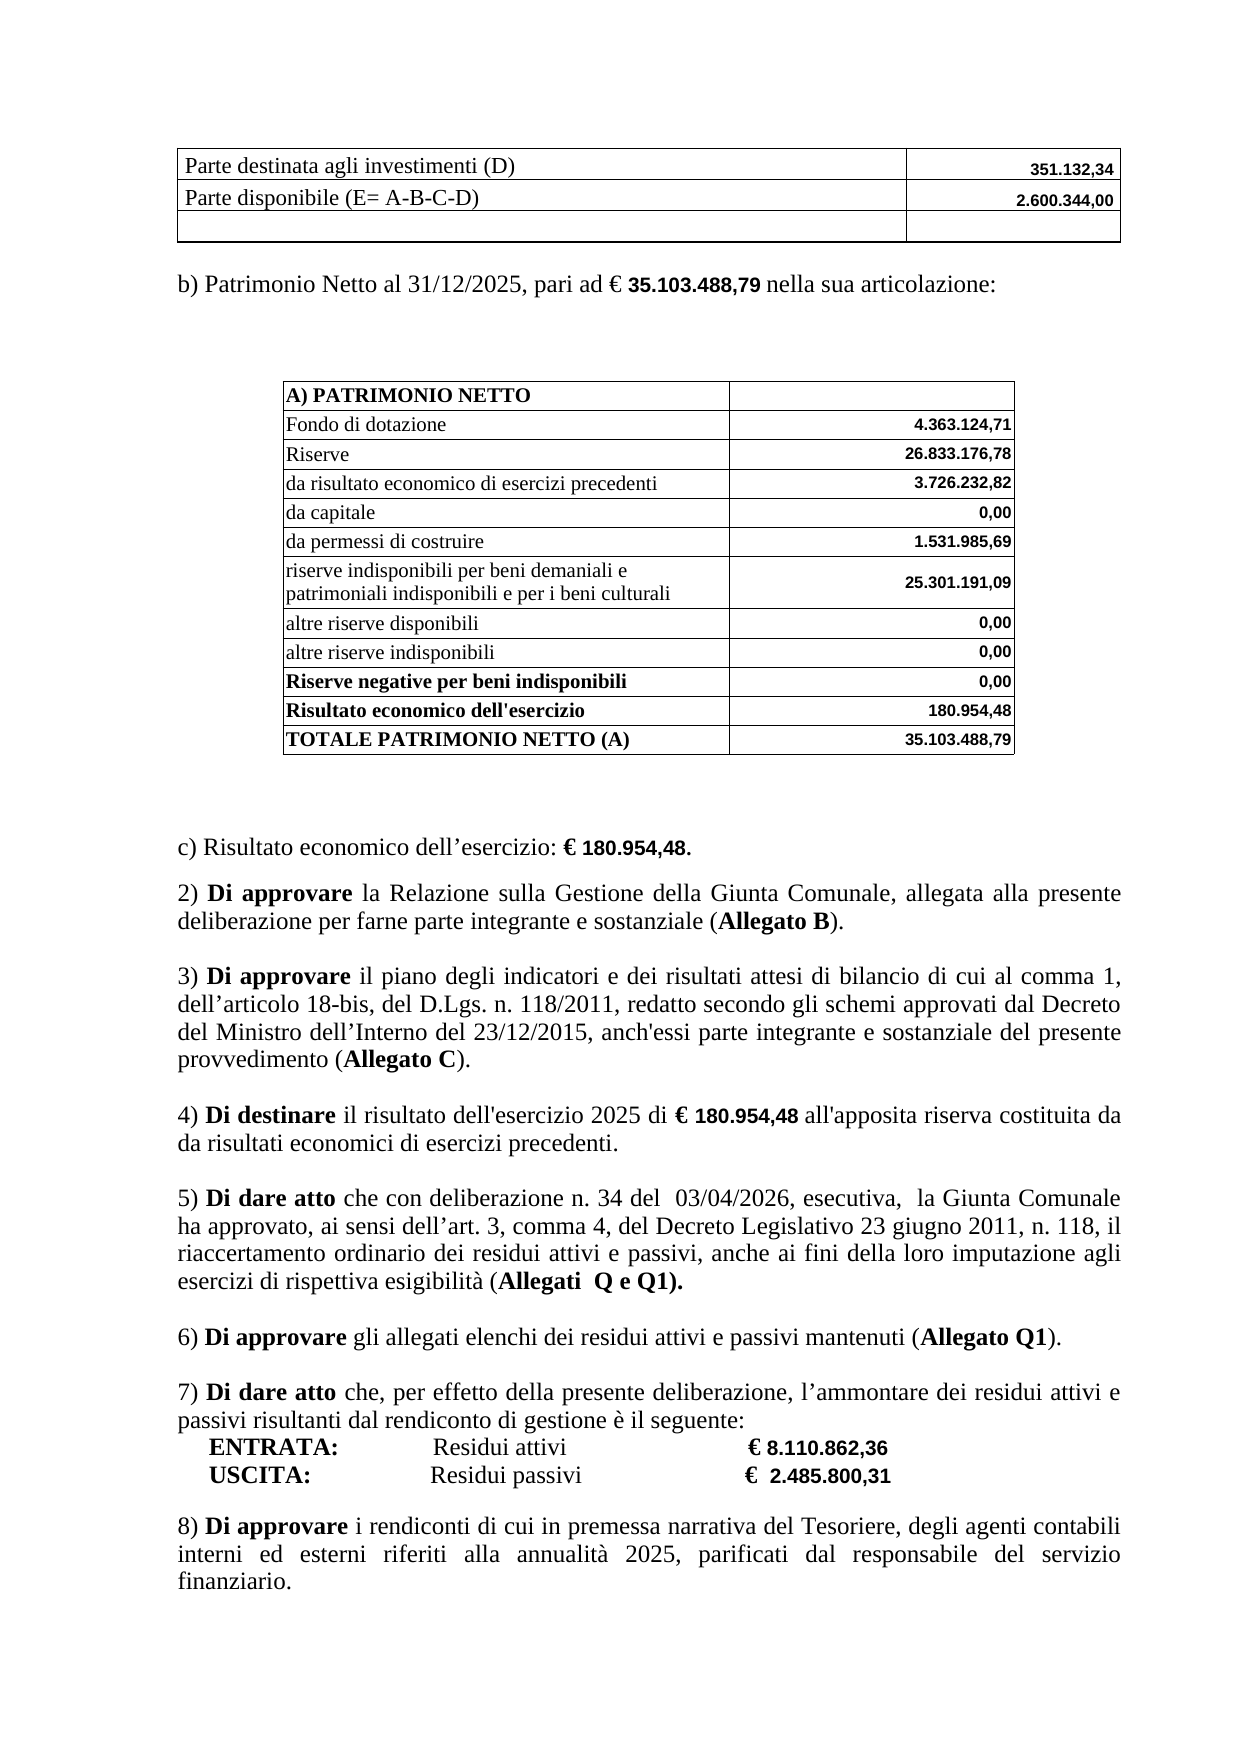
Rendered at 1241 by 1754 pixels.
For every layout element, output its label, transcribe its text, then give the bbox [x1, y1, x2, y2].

text 3) Di approvare il piano degli indicatori e dei risultati attesi di bilancio di cui al comma 1, dell’articolo 18-bis, del D.Lgs. n. 118/2011, redatto secondo gli schemi approvati dal Decreto del Ministro dell’Interno del 23/12/2015, anch'essi parte integrante e sostanziale del presente provvedimento (Allegato C). [177, 962, 1122, 1073]
table_header [730, 382, 1014, 410]
table_cell altre riserve indisponibili [284, 639, 729, 667]
table_cell 0,00 [730, 609, 1014, 637]
table_cell Fondo di dotazione [284, 411, 729, 439]
table_cell 3.726.232,82 [730, 470, 1014, 498]
table_cell altre riserve disponibili [284, 609, 729, 637]
text 6) Di approvare gli allegati elenchi dei residui attivi e passivi mantenuti (Allegato Q1). [177, 1323, 1122, 1350]
table_cell 25.301.191,09 [730, 557, 1014, 608]
text 2) Di approvare la Relazione sulla Gestione della Giunta Comunale, allegata alla presente deliberazione per farne parte integrante e sostanziale (Allegato B). [177, 879, 1122, 935]
table_cell Parte disponibile (E= A-B-C-D) [178, 180, 906, 210]
table_cell 2.600.344,00 [907, 180, 1120, 210]
table_cell TOTALE PATRIMONIO NETTO (A) [284, 726, 729, 754]
text 7) Di dare atto che, per effetto della presente deliberazione, l’ammontare dei residui attivi e passivi risultanti dal rendiconto di gestione è il seguente: [177, 1378, 1122, 1433]
table_cell Riserve [284, 440, 729, 468]
subtitle ENTRATA: Residui attivi € 8.110.862,36 [208, 1433, 1122, 1461]
table_cell 0,00 [730, 639, 1014, 667]
text 5) Di dare atto che con deliberazione n. 34 del 03/04/2026, esecutiva, la Giunta Comunale ha approvato, ai sensi dell’art. 3, comma 4, del Decreto Legislativo 23 giugno 2011, n. 118, il riaccertamento ordinario dei residui attivi e passivi, anche ai fini della loro imputazione agli esercizi di rispettiva esigibilità (Allegati Q e Q1). [177, 1184, 1122, 1295]
table_cell riserve indisponibili per beni demaniali e patrimoniali indisponibili e per i beni culturali [284, 557, 729, 608]
table_header A) PATRIMONIO NETTO [284, 382, 729, 410]
table_cell da risultato economico di esercizi precedenti [284, 470, 729, 498]
table_cell da capitale [284, 499, 729, 527]
text b) Patrimonio Netto al 31/12/2025, pari ad € 35.103.488,79 nella sua articolazione: [177, 270, 1122, 298]
table_cell [907, 211, 1120, 241]
subtitle 8) Di approvare i rendiconti di cui in premessa narrativa del Tesoriere, degli agenti contabili interni ed esterni riferiti alla annualità 2025, parificati dal responsabile del servizio finanziario. [177, 1512, 1122, 1595]
table_cell 1.531.985,69 [730, 528, 1014, 556]
table_cell 180.954,48 [730, 697, 1014, 725]
table_cell 4.363.124,71 [730, 411, 1014, 439]
text 4) Di destinare il risultato dell'esercizio 2025 di € 180.954,48 all'apposita riserva costituita da da risultati economici di esercizi precedenti. [177, 1101, 1122, 1156]
table_cell Parte destinata agli investimenti (D) [178, 149, 906, 179]
table_cell [178, 211, 906, 241]
table_cell 35.103.488,79 [730, 726, 1014, 754]
text c) Risultato economico dell’esercizio: € 180.954,48. [177, 833, 1122, 861]
table_cell 26.833.176,78 [730, 440, 1014, 468]
subtitle USCITA: Residui passivi € 2.485.800,31 [208, 1461, 1122, 1489]
table_cell da permessi di costruire [284, 528, 729, 556]
table_cell 351.132,34 [907, 149, 1120, 179]
table_cell 0,00 [730, 499, 1014, 527]
table_cell Risultato economico dell'esercizio [284, 697, 729, 725]
table_cell Riserve negative per beni indisponibili [284, 668, 729, 696]
table_cell 0,00 [730, 668, 1014, 696]
